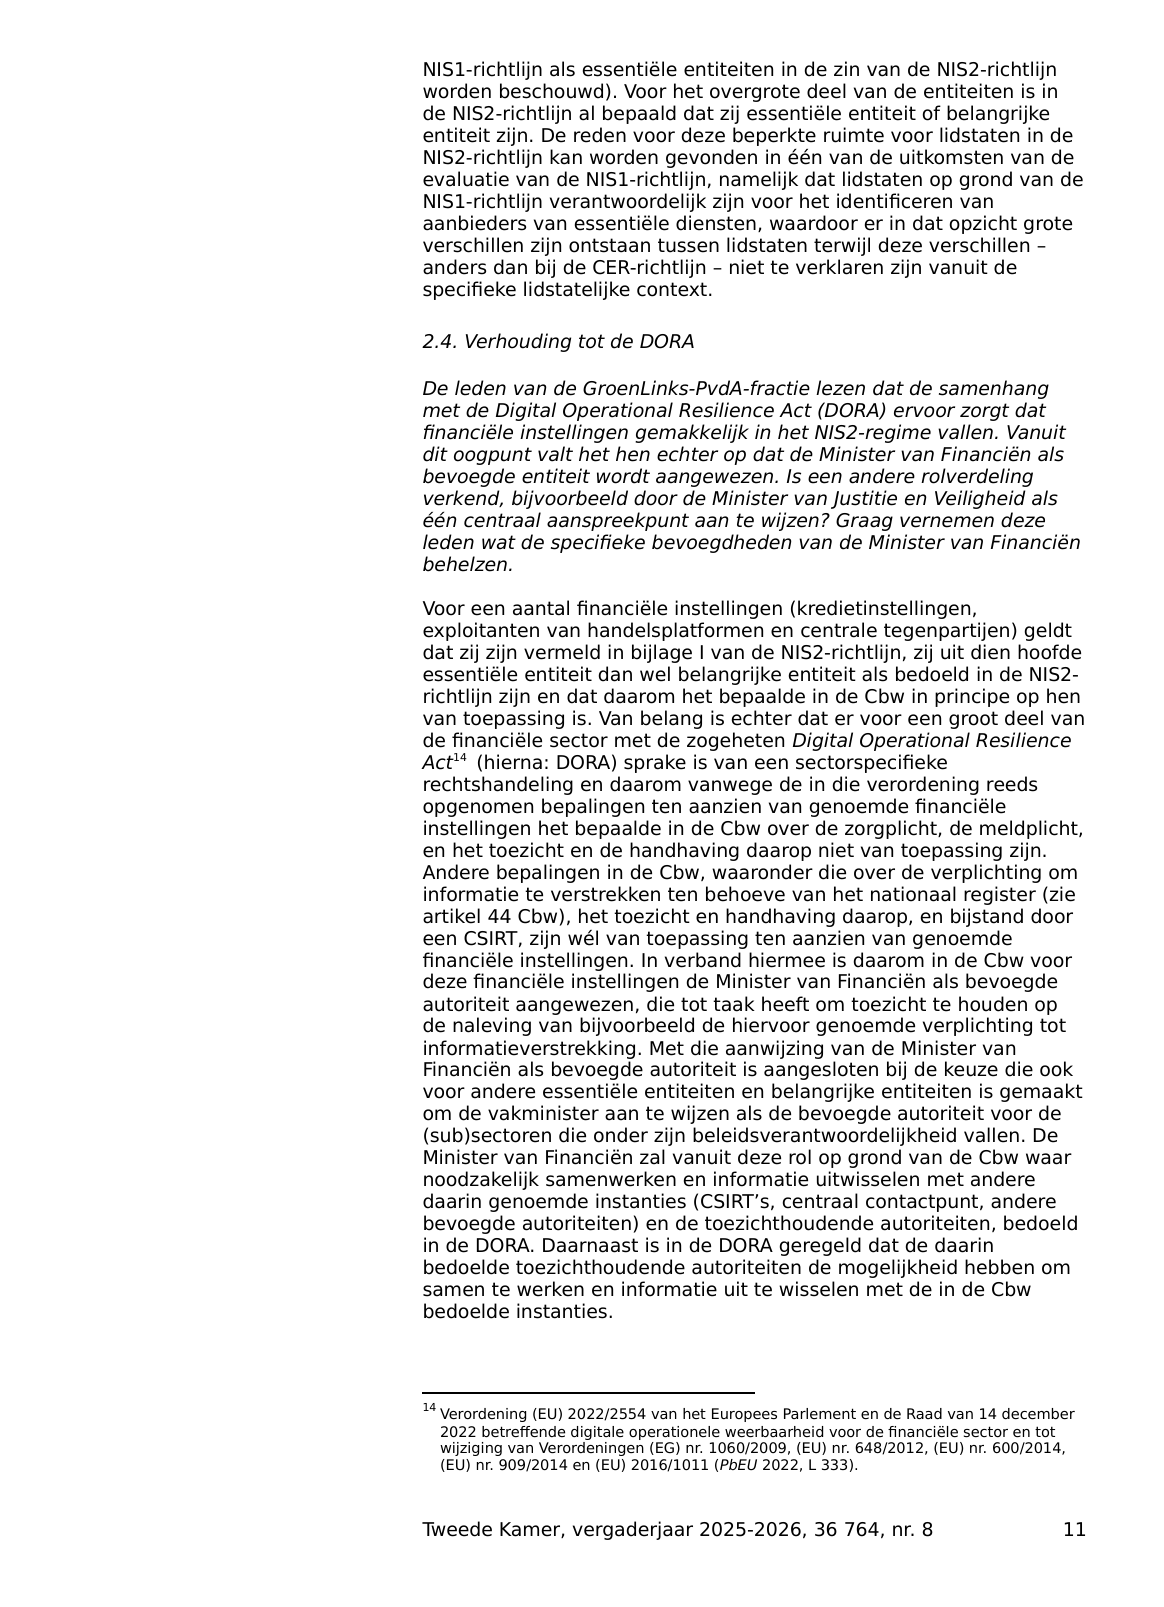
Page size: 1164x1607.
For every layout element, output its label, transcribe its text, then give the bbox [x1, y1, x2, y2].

text Voor een aantal financiële instellingen (kredietinstellingen, exploitanten van handelsplatformen en centrale tegenpartijen) geldt dat zij zijn vermeld in bijlage I van de NIS2-richtlijn, zij uit dien hoofde essentiële entiteit dan wel belangrijke entiteit als bedoeld in de NIS2-richtlijn zijn en dat daarom het bepaalde in de Cbw in principe op hen van toepassing is. Van belang is echter dat er voor een groot deel van de financiële sector met de zogeheten Digital Operational Resilience Act (hierna: DORA) sprake is van een sectorspecifieke rechtshandeling en daarom vanwege de in die verordening reeds opgenomen bepalingen ten aanzien van genoemde financiële instellingen het bepaalde in de Cbw over de zorgplicht, de meldplicht, en het toezicht en de handhaving daarop niet van toepassing zijn. Andere bepalingen in de Cbw, waaronder die over de verplichting om informatie te verstrekken ten behoeve van het nationaal register (zie artikel 44 Cbw), het toezicht en handhaving daarop, en bijstand door een CSIRT, zijn wél van toepassing ten aanzien van genoemde financiële instellingen. In verband hiermee is daarom in de Cbw voor deze financiële instellingen de Minister van Financiën als bevoegde autoriteit aangewezen, die tot taak heeft om toezicht te houden op de naleving van bijvoorbeeld de hiervoor genoemde verplichting tot informatieverstrekking. Met die aanwijzing van de Minister van Financiën als bevoegde autoriteit is aangesloten bij de keuze die ook voor andere essentiële entiteiten en belangrijke entiteiten is gemaakt om de vakminister aan te wijzen als de bevoegde autoriteit voor de (sub)sectoren die onder zijn beleidsverantwoordelijkheid vallen. De Minister van Financiën zal vanuit deze rol op grond van de Cbw waar noodzakelijk samenwerken en informatie uitwisselen met andere daarin genoemde instanties (CSIRT’s, centraal contactpunt, andere bevoegde autoriteiten) en de toezichthoudende autoriteiten, bedoeld in de DORA. Daarnaast is in de DORA geregeld dat de daarin bedoelde toezichthoudende autoriteiten de mogelijkheid hebben om samen te werken en informatie uit te wisselen met de in de Cbw bedoelde instanties. [422, 598, 1087, 1323]
text Verordening (EU) 2022/2554 van het Europees Parlement en de Raad van 14 december 2022 betreffende digitale operationele weerbaarheid voor de financiële sector en tot wijziging van Verordeningen (EG) nr. 1060/2009, (EU) nr. 648/2012, (EU) nr. 600/2014, (EU) nr. 909/2014 en (EU) 2016/1011 (PbEU 2022, L 333). [422, 1402, 1087, 1474]
subtitle 2.4. Verhouding tot de DORA [422, 331, 1087, 353]
text De leden van de GroenLinks-PvdA-fractie lezen dat de samenhang met de Digital Operational Resilience Act (DORA) ervoor zorgt dat financiële instellingen gemakkelijk in het NIS2-regime vallen. Vanuit dit oogpunt valt het hen echter op dat de Minister van Financiën als bevoegde entiteit wordt aangewezen. Is een andere rolverdeling verkend, bijvoorbeeld door de Minister van Justitie en Veiligheid als één centraal aanspreekpunt aan te wijzen? Graag vernemen deze leden wat de specifieke bevoegdheden van de Minister van Financiën behelzen. [422, 378, 1087, 576]
text NIS1-richtlijn als essentiële entiteiten in de zin van de NIS2-richtlijn worden beschouwd). Voor het overgrote deel van de entiteiten is in de NIS2-richtlijn al bepaald dat zij essentiële entiteit of belangrijke entiteit zijn. De reden voor deze beperkte ruimte voor lidstaten in de NIS2-richtlijn kan worden gevonden in één van de uitkomsten van de evaluatie van de NIS1-richtlijn, namelijk dat lidstaten op grond van de NIS1-richtlijn verantwoordelijk zijn voor het identificeren van aanbieders van essentiële diensten, waardoor er in dat opzicht grote verschillen zijn ontstaan tussen lidstaten terwijl deze verschillen – anders dan bij de CER-richtlijn – niet te verklaren zijn vanuit de specifieke lidstatelijke context. [422, 59, 1087, 301]
